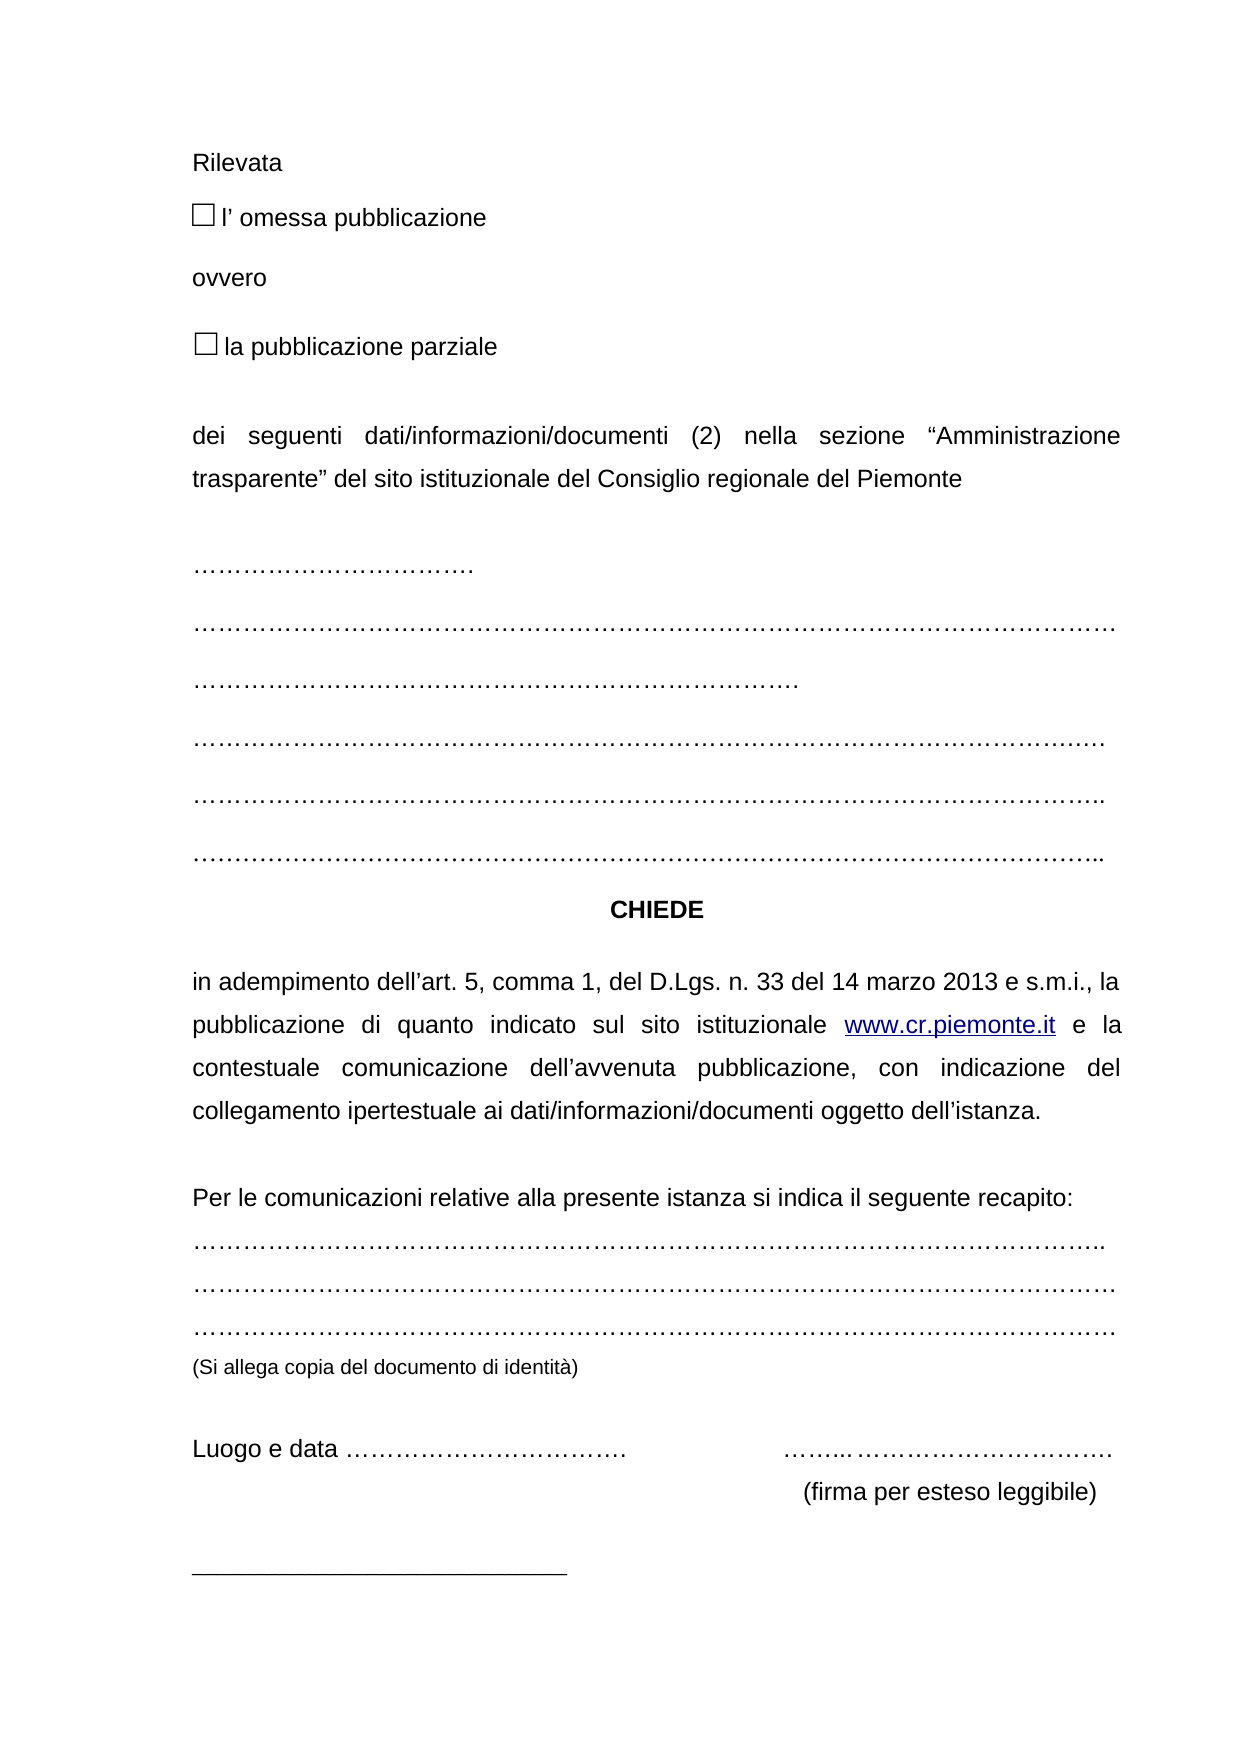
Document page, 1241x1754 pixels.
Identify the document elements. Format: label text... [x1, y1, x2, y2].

text (Si allega copia del documento di identità) [192, 1355, 1122, 1379]
text □ la pubblicazione parziale [118, 320, 1122, 363]
text ………………………………………………………………………………………………… [192, 1269, 1122, 1298]
text ……………………………………………………………………………………………….. [118, 838, 1122, 866]
text □ l’ omessa pubblicazione [118, 191, 1122, 234]
text (firma per esteso leggibile) [192, 1477, 1122, 1506]
subtitle CHIEDE [192, 895, 1122, 924]
subtitle …………………………….…………………………………………………………………………………………………………………………………………………………………. [192, 550, 1122, 694]
text ………………………………………………………………………………………………… [192, 1312, 1122, 1341]
text …………………………………………………………………………………………….…. [118, 723, 1122, 751]
text Per le comunicazioni relative alla presente istanza si indica il seguente recapito: ……………………………………………………………………………………………….. [192, 1183, 1122, 1254]
text ______________________________ [192, 1549, 1122, 1578]
text dei seguenti dati/informazioni/documenti (2) nella sezione “Amministrazione trasparente” del sito istituzionale del Consiglio regionale del Piemonte [192, 421, 1122, 493]
subtitle Rilevata [192, 148, 1122, 176]
text ovvero [118, 263, 1122, 291]
text in adempimento dell’art. 5, comma 1, del D.Lgs. n. 33 del 14 marzo 2013 e s.m.i., la pubblicazione di quanto indicato sul sito istituzionale www.cr.piemonte.it e la contestuale comunicazione dell’avvenuta pubblicazione, con indicazione del collegamento ipertestuale ai dati/informazioni/documenti oggetto dell’istanza. [192, 967, 1122, 1125]
text Luogo e data ……………………………. ……... …………………………. [192, 1434, 1122, 1463]
text ……………………………………………………………………………………………….. [118, 780, 1122, 809]
